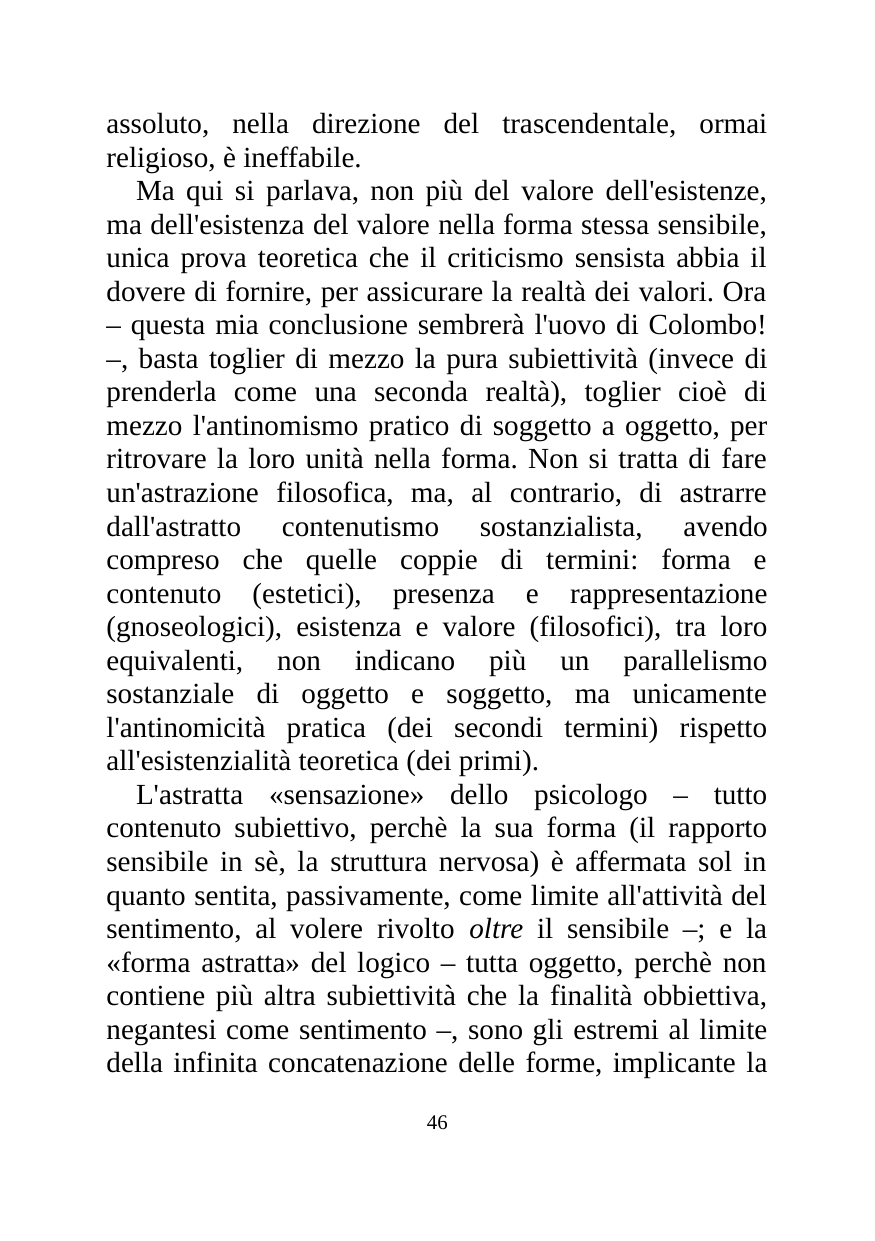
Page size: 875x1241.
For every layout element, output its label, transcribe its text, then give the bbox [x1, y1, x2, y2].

text Ma qui si parlava, non più del valore dell'esistenze, ma dell'esistenza del valore nella forma stessa sensibile, unica prova teoretica che il criticismo sensista abbia il dovere di fornire, per assicurare la realtà dei valori. Ora – questa mia conclusione sembrerà l'uovo di Colombo! –, basta toglier di mezzo la pura subiettività (invece di prenderla come una seconda realtà), toglier cioè di mezzo l'antinomismo pratico di soggetto a oggetto, per ritrovare la loro unità nella forma. Non si tratta di fare un'astrazione filosofica, ma, al contrario, di astrarre dall'astratto contenutismo sostanzialista, avendo compreso che quelle coppie di termini: forma e contenuto (estetici), presenza e rappresentazione (gnoseologici), esistenza e valore (filosofici), tra loro equivalenti, non indicano più un parallelismo sostanziale di oggetto e soggetto, ma unicamente l'antinomicità pratica (dei secondi termini) rispetto all'esistenzialità teoretica (dei primi). [106, 173, 768, 777]
text assoluto, nella direzione del trascendentale, ormai religioso, è ineffabile. [106, 106, 768, 173]
text L'astratta «sensazione» dello psicologo – tutto contenuto subiettivo, perchè la sua forma (il rapporto sensibile in sè, la struttura nervosa) è affermata sol in quanto sentita, passivamente, come limite all'attività del sentimento, al volere rivolto oltre il sensibile –; e la «forma astratta» del logico – tutta oggetto, perchè non contiene più altra subiettività che la finalità obbiettiva, negantesi come sentimento –, sono gli estremi al limite della infinita concatenazione delle forme, implicante la [106, 777, 768, 1079]
